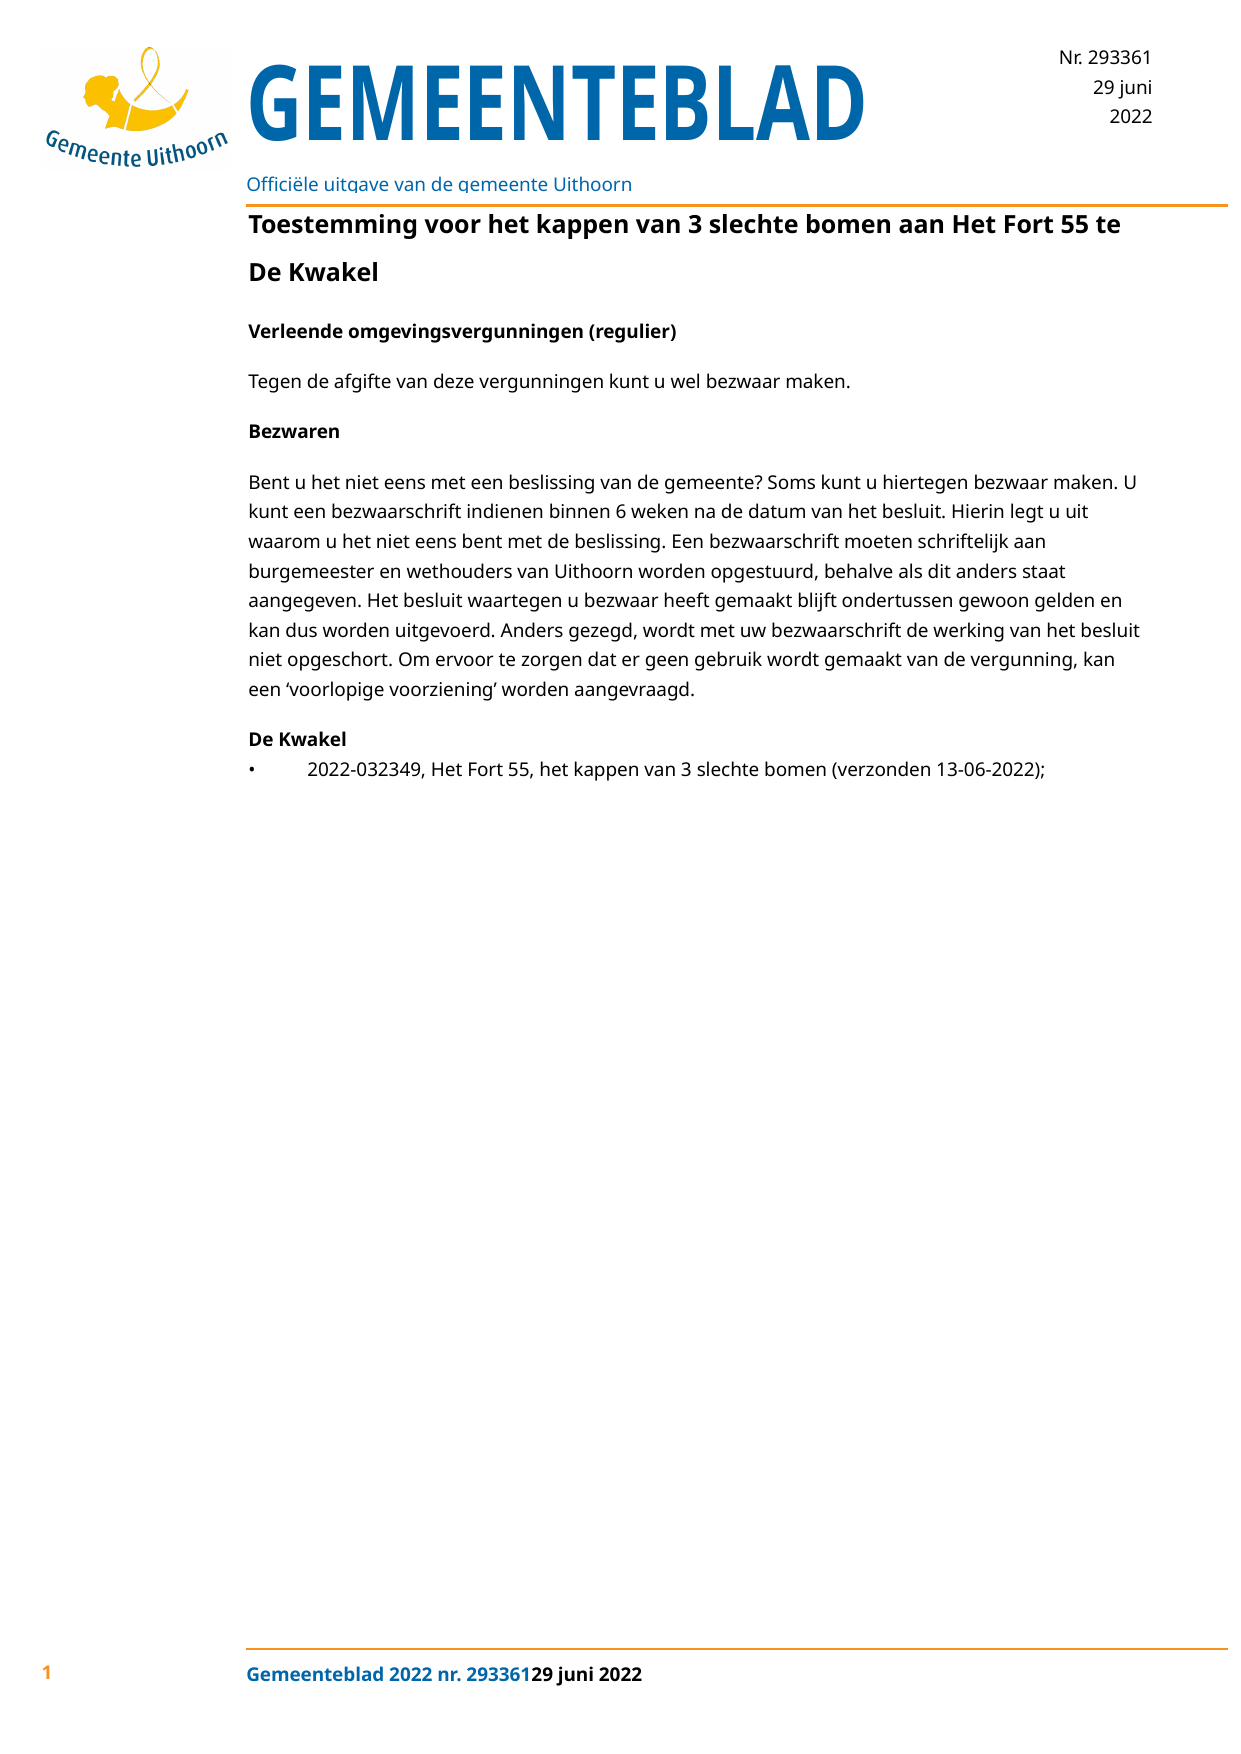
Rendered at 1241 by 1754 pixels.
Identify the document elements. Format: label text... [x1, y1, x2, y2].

text Verleende omgevingsvergunningen (regulier) [248, 318, 1152, 344]
text Bezwaren [248, 419, 1152, 444]
text Toestemming voor het kappen van 3 slechte bomen aan Het Fort 55 te De Kwakel [248, 207, 1152, 288]
text Tegen de afgifte van deze vergunningen kunt u wel bezwaar maken. [248, 368, 1152, 394]
list 2022-032349, Het Fort 55, het kappen van 3 slechte bomen (verzonden 13-06-2022); [248, 756, 1152, 782]
text Bent u het niet eens met een beslissing van de gemeente? Soms kunt u hiertegen bezwaar maken. U kunt een bezwaarschrift indienen binnen 6 weken na de datum van het besluit. Hierin legt u uit waarom u het niet eens bent met de beslissing. Een bezwaarschrift moeten schriftelijk aan burgemeester en wethouders van Uithoorn worden opgestuurd, behalve als dit anders staat aangegeven. Het besluit waartegen u bezwaar heeft gemaakt blijft ondertussen gewoon gelden en kan dus worden uitgevoerd. Anders gezegd, wordt met uw bezwaarschrift de werking van het besluit niet opgeschort. Om ervoor te zorgen dat er geen gebruik wordt gemaakt van de vergunning, kan een ‘voorlopige voorziening’ worden aangevraagd. [248, 469, 1152, 702]
picture [41, 47, 231, 172]
text De Kwakel [248, 727, 1152, 752]
